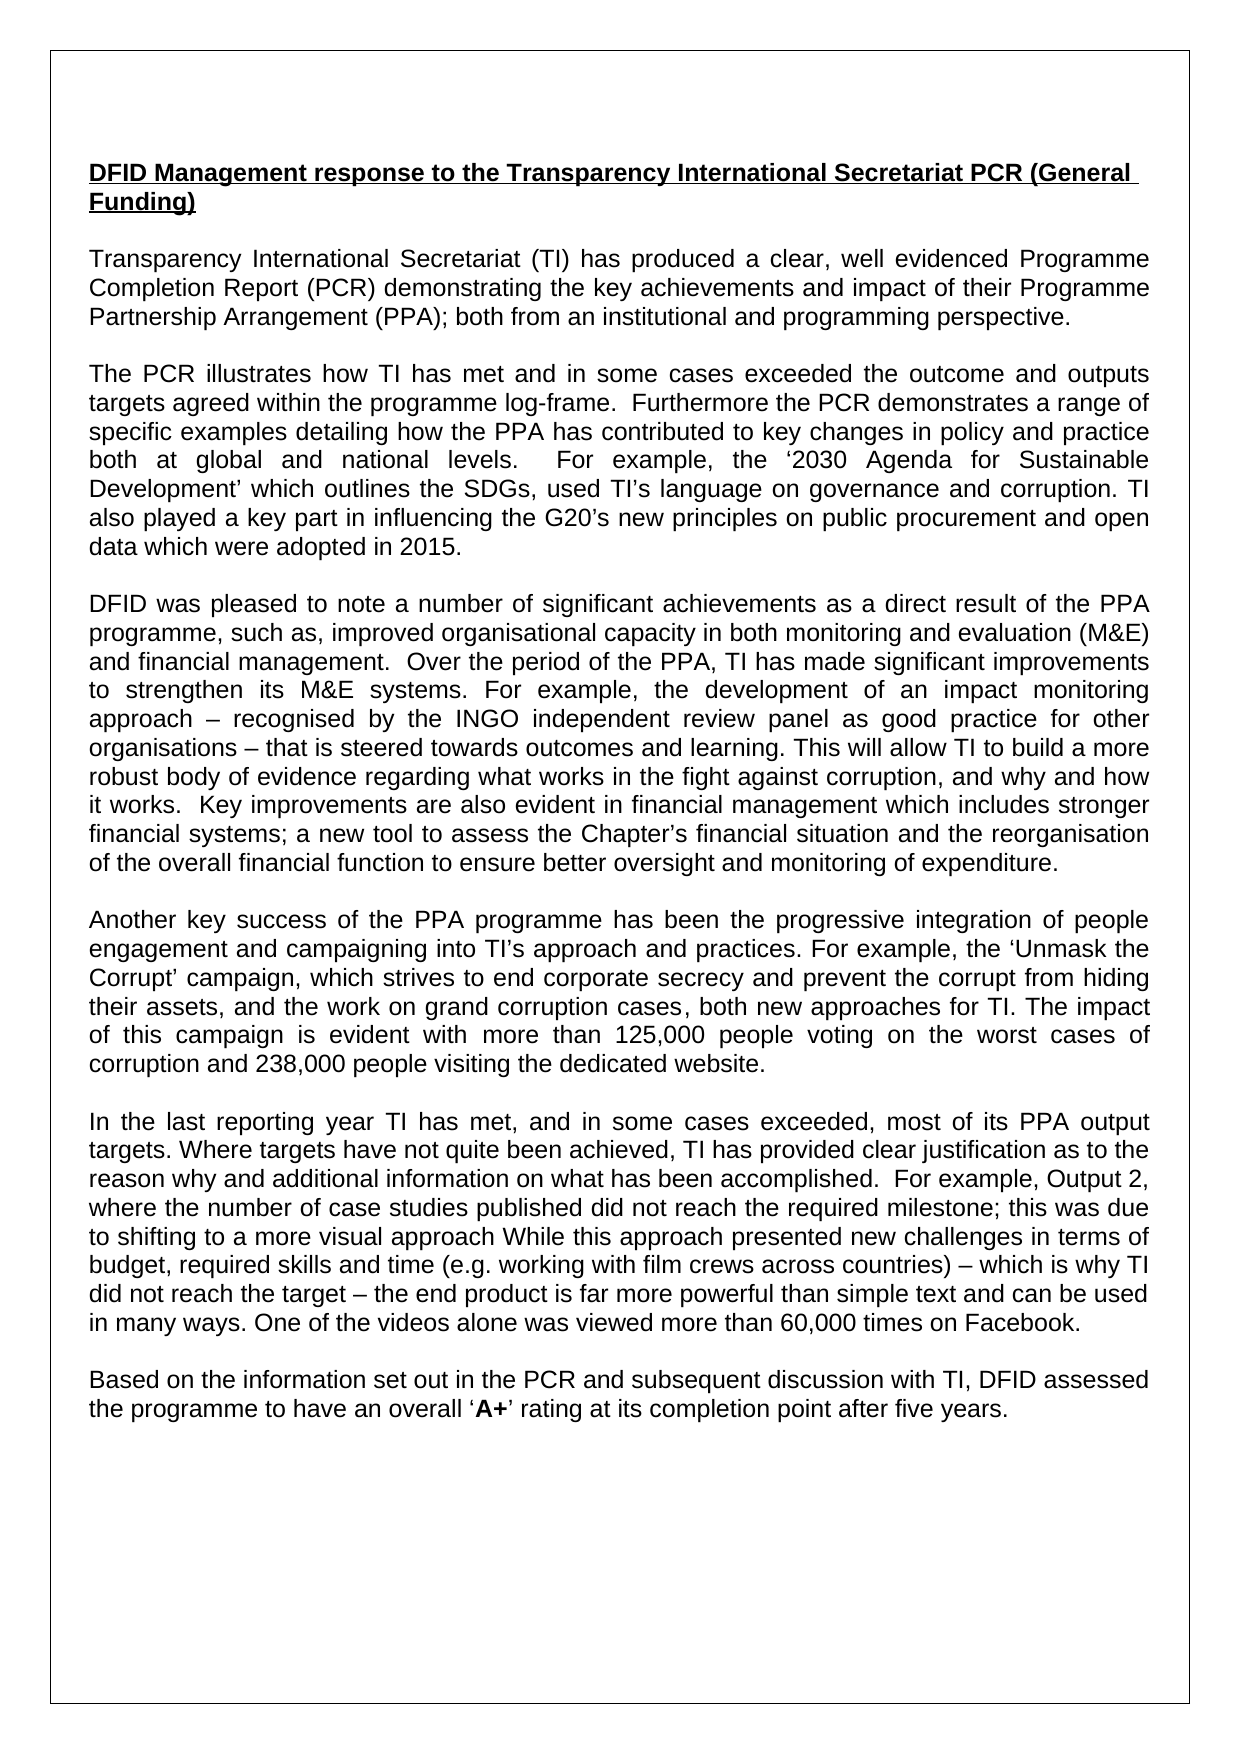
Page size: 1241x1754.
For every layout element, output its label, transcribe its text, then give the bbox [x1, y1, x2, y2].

text Transparency International Secretariat (TI) has produced a clear, well evidenced Programme Completion Report (PCR) demonstrating the key achievements and impact of their Programme Partnership Arrangement (PPA); both from an institutional and programming perspective. [89, 244, 1152, 330]
text In the last reporting year TI has met, and in some cases exceeded, most of its PPA output targets. Where targets have not quite been achieved, TI has provided clear justification as to the reason why and additional information on what has been accomplished. For example, Output 2, where the number of case studies published did not reach the required milestone; this was due to shifting to a more visual approach While this approach presented new challenges in terms of budget, required skills and time (e.g. working with film crews across countries) – which is why TI did not reach the target – the end product is far more powerful than simple text and can be used in many ways. One of the videos alone was viewed more than 60,000 times on Facebook. [89, 1106, 1152, 1336]
text DFID was pleased to note a number of significant achievements as a direct result of the PPA programme, such as, improved organisational capacity in both monitoring and evaluation (M&E) and financial management. Over the period of the PPA, TI has made significant improvements to strengthen its M&E systems. For example, the development of an impact monitoring approach – recognised by the INGO independent review panel as good practice for other organisations – that is steered towards outcomes and learning. This will allow TI to build a more robust body of evidence regarding what works in the fight against corruption, and why and how it works. Key improvements are also evident in financial management which includes stronger financial systems; a new tool to assess the Chapter’s financial situation and the reorganisation of the overall financial function to ensure better oversight and monitoring of expenditure. [89, 589, 1152, 876]
text Another key success of the PPA programme has been the progressive integration of people engagement and campaigning into TI’s approach and practices. For example, the ‘Unmask the Corrupt’ campaign, which strives to end corporate secrecy and prevent the corrupt from hiding their assets, and the work on grand corruption cases, both new approaches for TI. The impact of this campaign is evident with more than 125,000 people voting on the worst cases of corruption and 238,000 people visiting the dedicated website. [89, 905, 1152, 1078]
text Based on the information set out in the PCR and subsequent discussion with TI, DFID assessed the programme to have an overall ‘A+’ rating at its completion point after five years. [89, 1365, 1152, 1423]
text The PCR illustrates how TI has met and in some cases exceeded the outcome and outputs targets agreed within the programme log-frame. Furthermore the PCR demonstrates a range of specific examples detailing how the PPA has contributed to key changes in policy and practice both at global and national levels. For example, the ‘2030 Agenda for Sustainable Development’ which outlines the SDGs, used TI’s language on governance and corruption. TI also played a key part in influencing the G20’s new principles on public procurement and open data which were adopted in 2015. [89, 359, 1152, 560]
text DFID Management response to the Transparency International Secretariat PCR (General Funding) [89, 158, 1152, 215]
